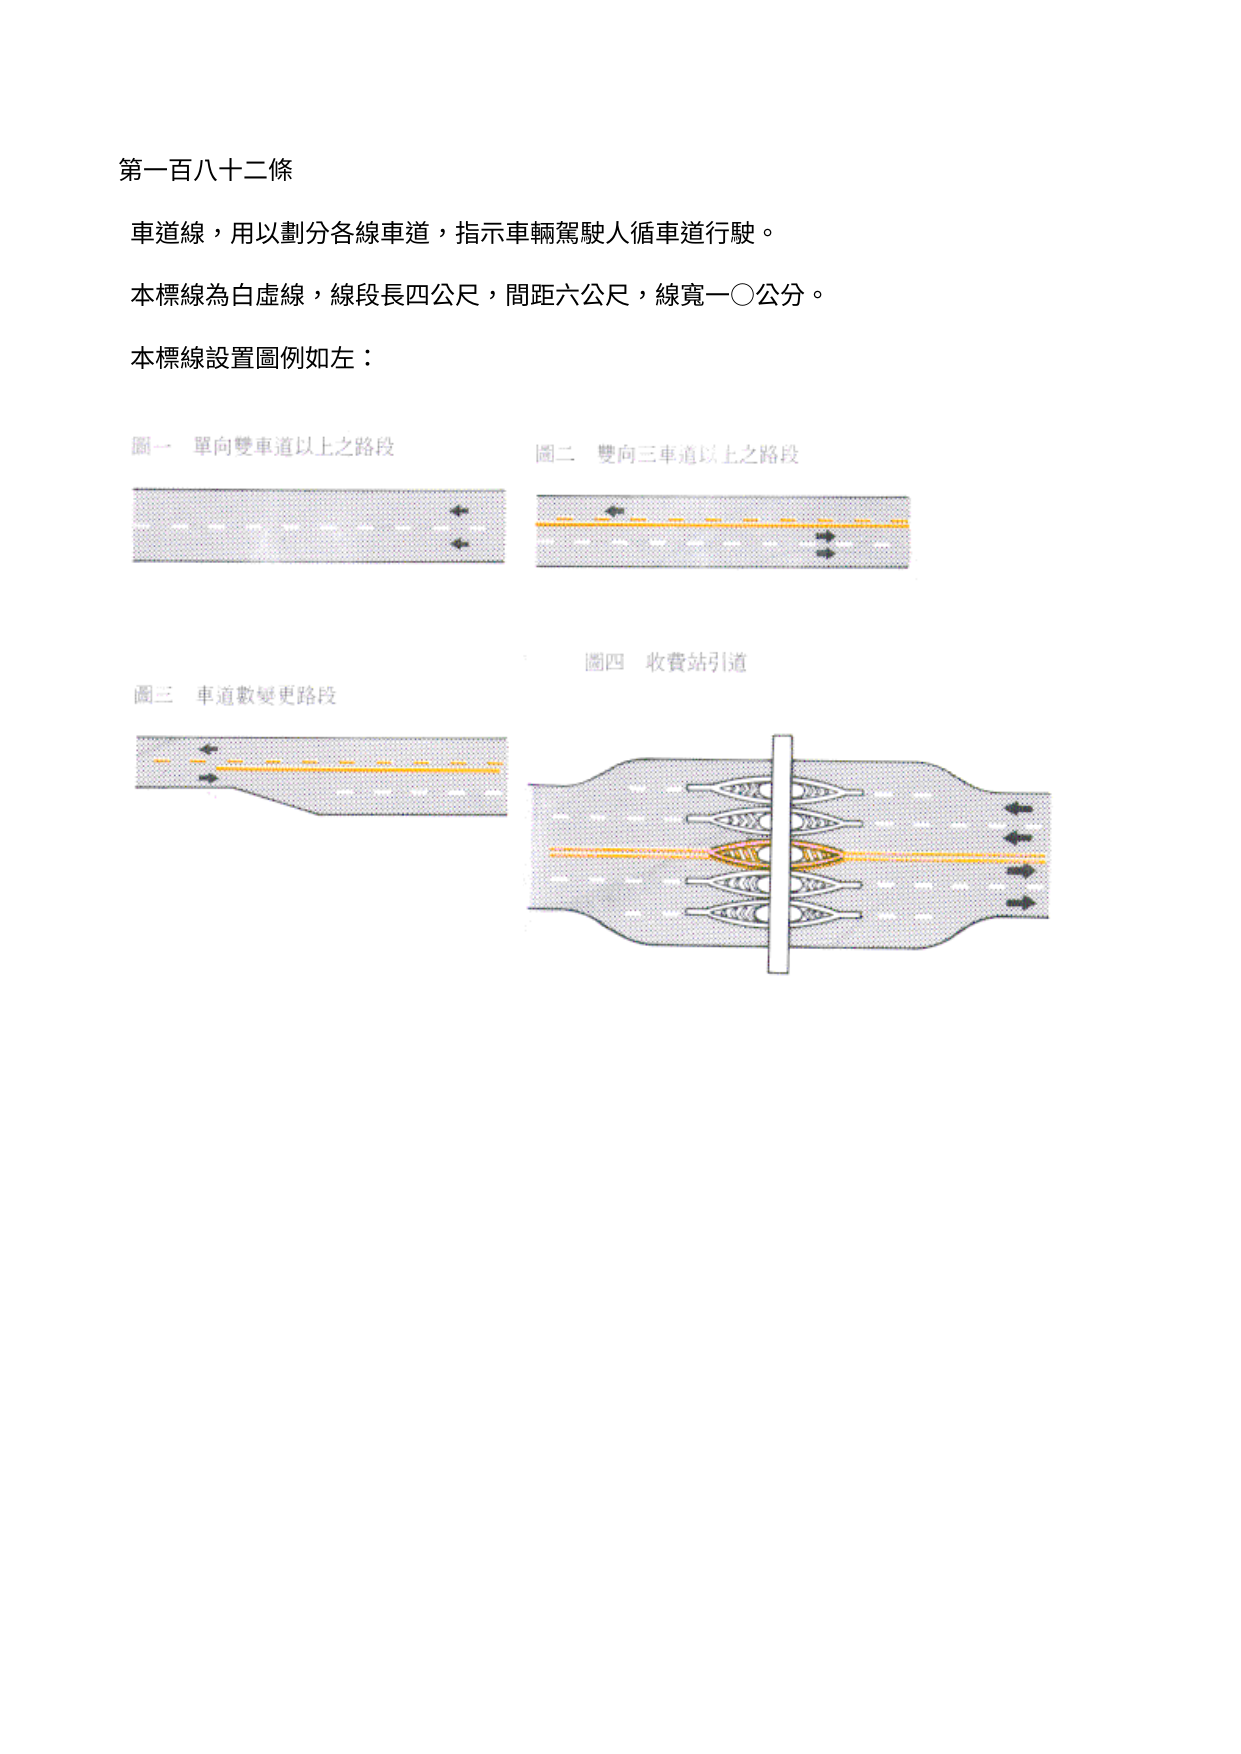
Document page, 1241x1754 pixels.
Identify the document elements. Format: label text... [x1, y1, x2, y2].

text 第一百八十二條 [118, 127, 1122, 189]
text 本標線為白虛線，線段長四公尺，間距六公尺，線寬一○公分。 [118, 252, 1122, 314]
text 本標線設置圖例如左： [118, 314, 1122, 377]
text 車道線，用以劃分各線車道，指示車輛駕駛人循車道行駛。 [118, 189, 1122, 252]
